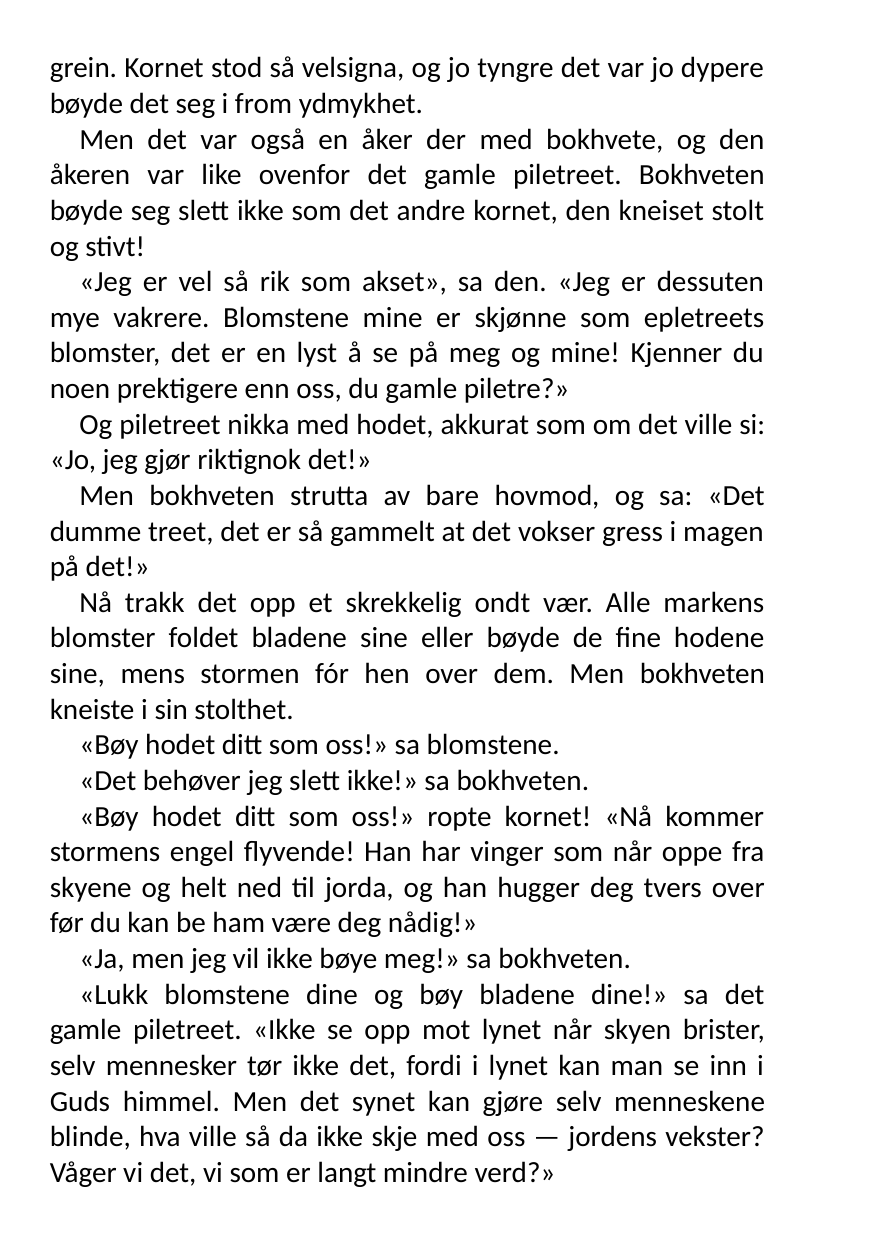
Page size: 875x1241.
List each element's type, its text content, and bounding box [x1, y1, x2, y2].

text Nå trakk det opp et skrekkelig ondt vær. Alle markens blomster foldet bladene sine eller bøyde de fine hodene sine, mens stormen fór hen over dem. Men bokhveten kneiste i sin stolthet. [49, 584, 765, 726]
text «Lukk blomstene dine og bøy bladene dine!» sa det gamle piletreet. «Ikke se opp mot lynet når skyen brister, selv mennesker tør ikke det, fordi i lynet kan man se inn i Guds himmel. Men det synet kan gjøre selv menneskene blinde, hva ville så da ikke skje med oss — jordens vekster? Våger vi det, vi som er langt mindre verd?» [49, 976, 765, 1189]
text Men bokhveten strutta av bare hovmod, og sa: «Det dumme treet, det er så gammelt at det vokser gress i magen på det!» [49, 477, 765, 584]
text «Bøy hodet ditt som oss!» sa blomstene. [49, 726, 765, 762]
text «Bøy hodet ditt som oss!» ropte kornet! «Nå kommer stormens engel flyvende! Han har vinger som når oppe fra skyene og helt ned til jorda, og han hugger deg tvers over før du kan be ham være deg nådig!» [49, 798, 765, 940]
text «Ja, men jeg vil ikke bøye meg!» sa bokhveten. [49, 940, 765, 976]
text Og piletreet nikka med hodet, akkurat som om det ville si: «Jo, jeg gjør riktignok det!» [49, 406, 765, 477]
text grein. Kornet stod så velsigna, og jo tyngre det var jo dypere bøyde det seg i from ydmykhet. [49, 49, 765, 121]
text «Jeg er vel så rik som akset», sa den. «Jeg er dessuten mye vakrere. Blomstene mine er skjønne som epletreets blomster, det er en lyst å se på meg og mine! Kjenner du noen prektigere enn oss, du gamle piletre?» [49, 263, 765, 406]
text Men det var også en åker der med bokhvete, og den åkeren var like ovenfor det gamle piletreet. Bokhveten bøyde seg slett ikke som det andre kornet, den kneiset stolt og stivt! [49, 121, 765, 263]
text «Det behøver jeg slett ikke!» sa bokhveten. [49, 762, 765, 798]
